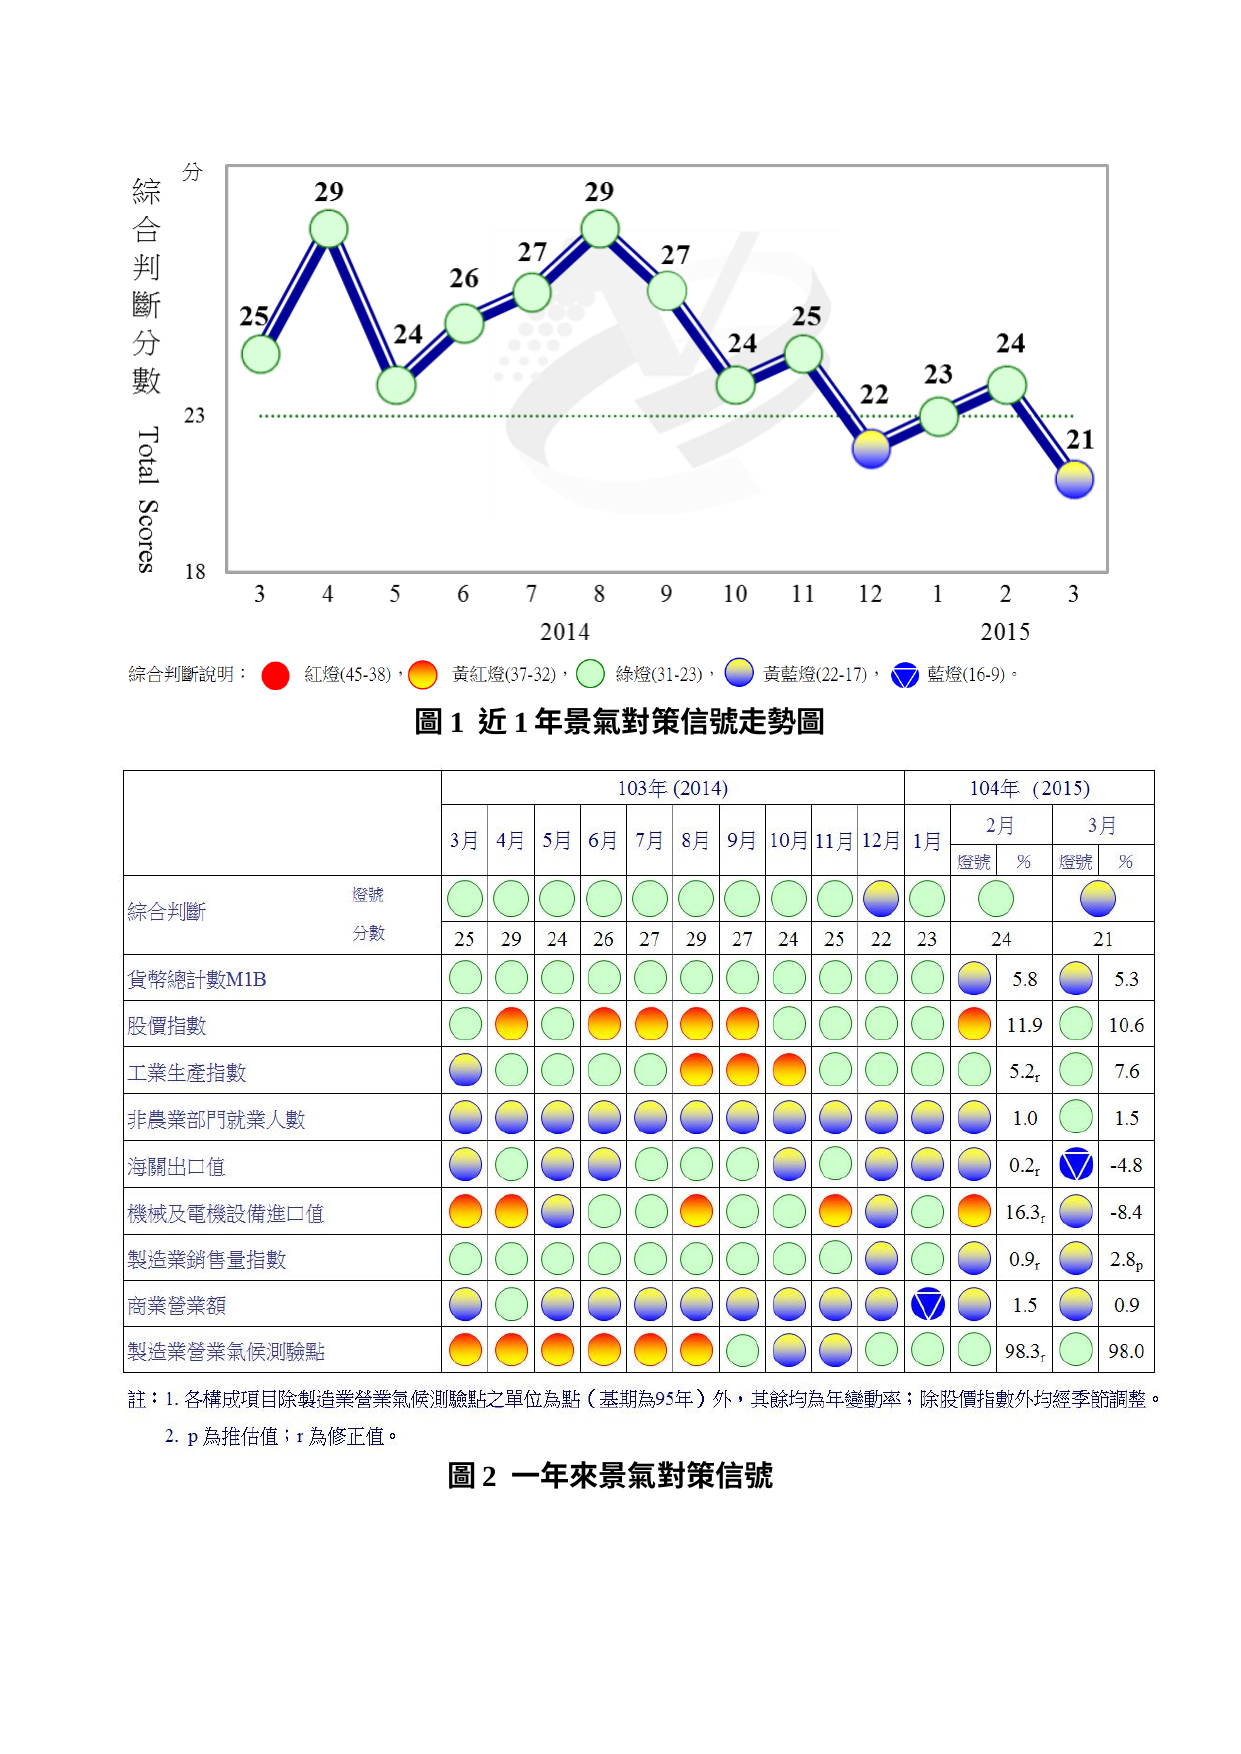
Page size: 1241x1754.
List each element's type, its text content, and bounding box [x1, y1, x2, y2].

picture [118, 765, 1160, 1453]
picture [118, 153, 1110, 699]
text 圖2 一年來景氣對策信號 [118, 1453, 1122, 1495]
text 圖1 近1年景氣對策信號走勢圖 [118, 698, 1122, 741]
